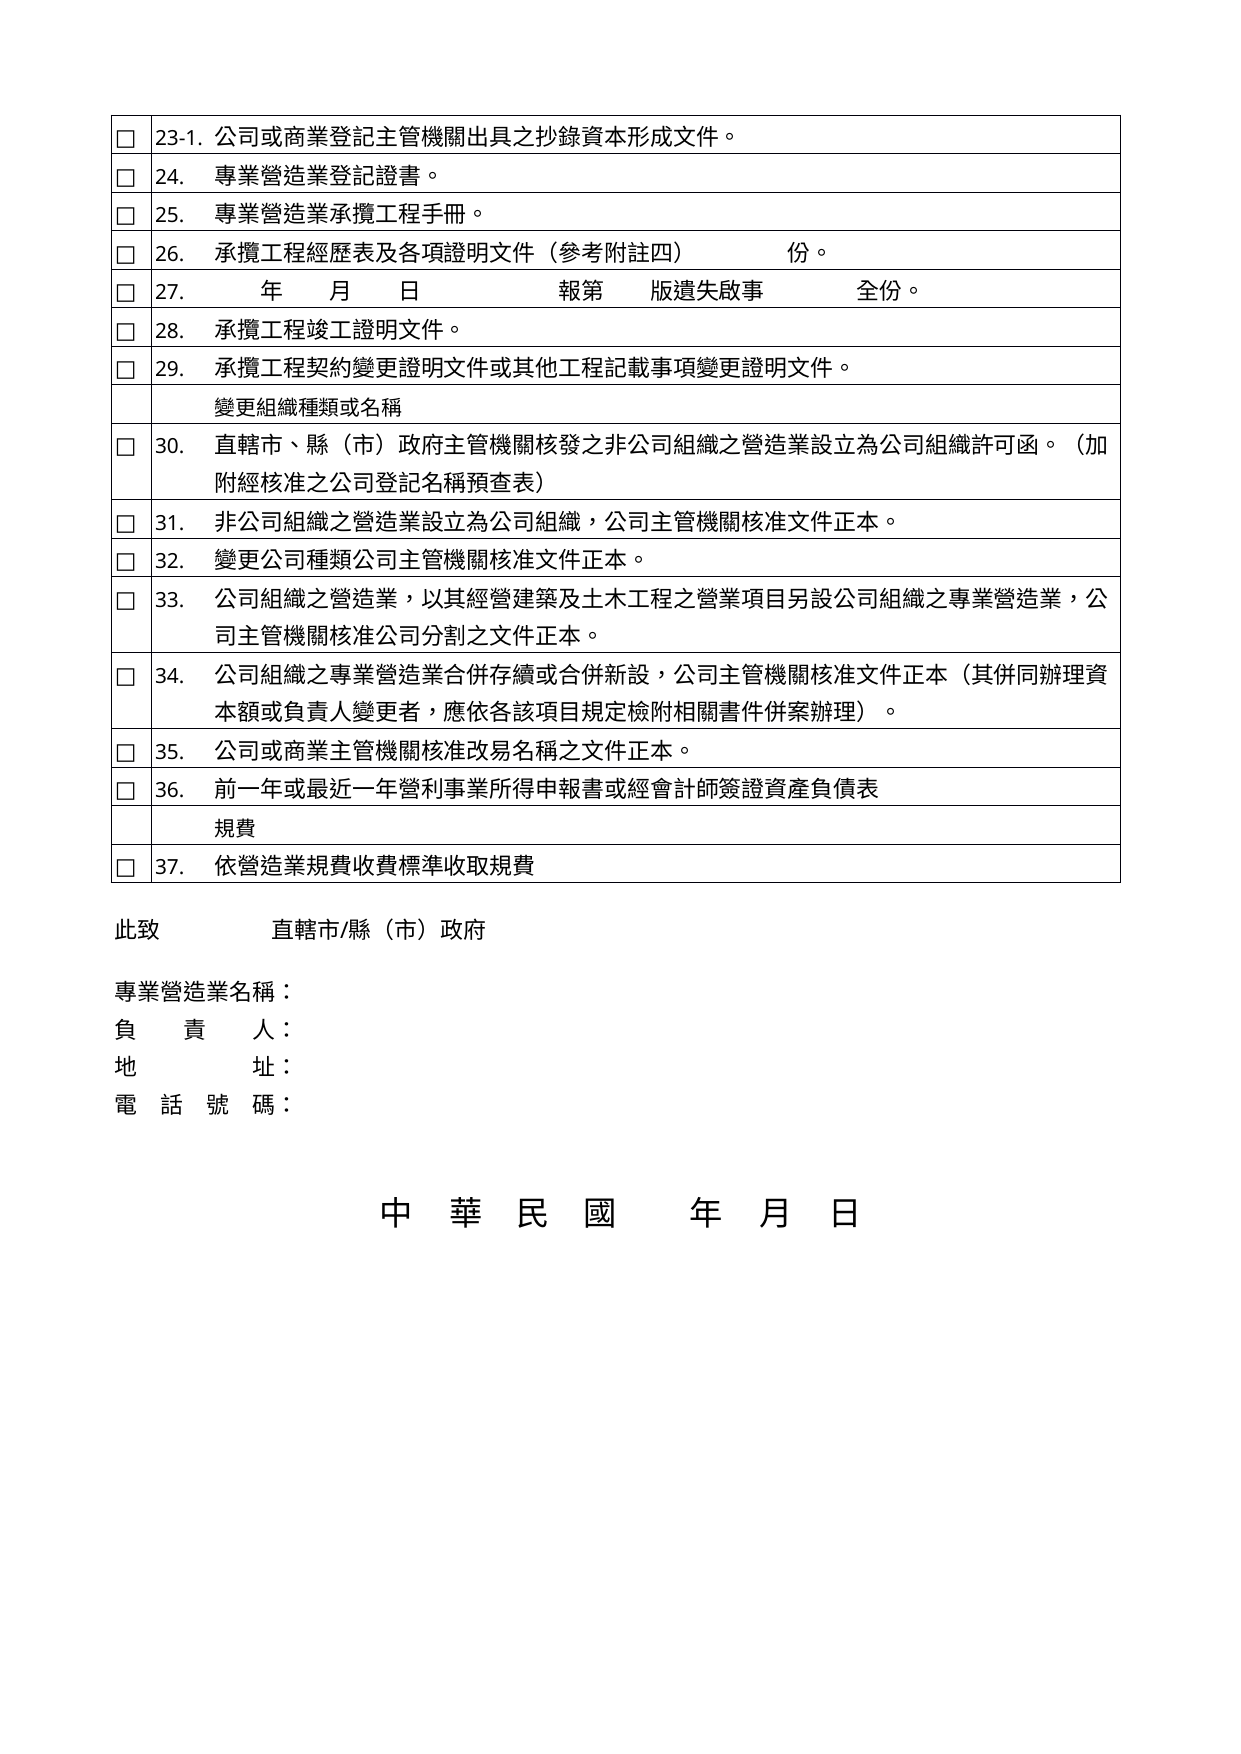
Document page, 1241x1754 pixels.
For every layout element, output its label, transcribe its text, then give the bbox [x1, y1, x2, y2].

table_cell 36. [152, 768, 211, 805]
text 電 話 號 碼： [114, 1083, 699, 1121]
table_cell 變更公司種類公司主管機關核准文件正本。 [211, 539, 1120, 576]
table_cell □ [112, 768, 151, 805]
text 專業營造業名稱： [114, 971, 699, 1008]
table_cell □ [112, 845, 151, 882]
table_cell □ [112, 154, 151, 192]
table_cell 公司組織之營造業，以其經營建築及土木工程之營業項目另設公司組織之專業營造業，公司主管機關核准公司分割之文件正本。 [211, 577, 1120, 652]
table_cell 37. [152, 845, 211, 882]
table_cell 27. [152, 270, 211, 307]
table_cell 28. [152, 308, 211, 346]
table_cell 31. [152, 500, 211, 537]
table_cell 公司或商業主管機關核准改易名稱之文件正本。 [211, 729, 1120, 767]
table_cell 依營造業規費收費標準收取規費 [211, 845, 1120, 882]
table_cell □ [112, 270, 151, 307]
table_cell 承攬工程經歷表及各項證明文件（參考附註四） 份。 [211, 231, 1120, 269]
table_cell 33. [152, 577, 211, 652]
text 負 責 人： [114, 1008, 699, 1046]
text 此致 直轄市/縣（市）政府 [114, 908, 1126, 946]
table_cell [152, 385, 211, 423]
table_cell 23-1. [152, 116, 211, 153]
table_cell □ [112, 347, 151, 384]
table_cell 規費 [211, 806, 1120, 844]
table_cell 32. [152, 539, 211, 576]
table_cell 專業營造業承攬工程手冊。 [211, 193, 1120, 230]
table_cell [152, 806, 211, 844]
table_cell 變更組織種類或名稱 [211, 385, 1120, 423]
table_cell 非公司組織之營造業設立為公司組織，公司主管機關核准文件正本。 [211, 500, 1120, 537]
table_cell 34. [152, 653, 211, 728]
table_cell 24. [152, 154, 211, 192]
table_cell 公司組織之專業營造業合併存續或合併新設，公司主管機關核准文件正本（其併同辦理資本額或負責人變更者，應依各該項目規定檢附相關書件併案辦理）。 [211, 653, 1120, 728]
text 地 址： [114, 1046, 699, 1083]
table_cell □ [112, 500, 151, 537]
text 中 華 民 國 年 月 日 [114, 1196, 1126, 1233]
table_cell 年 月 日 報第 版遺失啟事 全份。 [211, 270, 1120, 307]
table_cell 專業營造業登記證書。 [211, 154, 1120, 192]
table_cell 29. [152, 347, 211, 384]
table_cell 承攬工程竣工證明文件。 [211, 308, 1120, 346]
table_cell 35. [152, 729, 211, 767]
table_cell □ [112, 308, 151, 346]
table_cell □ [112, 577, 151, 652]
table_cell [112, 385, 151, 423]
table_cell □ [112, 193, 151, 230]
table_cell □ [112, 424, 151, 499]
table_cell □ [112, 231, 151, 269]
table_cell □ [112, 729, 151, 767]
table_cell 直轄市、縣（市）政府主管機關核發之非公司組織之營造業設立為公司組織許可函。（加附經核准之公司登記名稱預查表） [211, 424, 1120, 499]
table_cell □ [112, 653, 151, 728]
table_cell [112, 806, 151, 844]
table_cell 公司或商業登記主管機關出具之抄錄資本形成文件。 [211, 116, 1120, 153]
table_cell 30. [152, 424, 211, 499]
table_cell 25. [152, 193, 211, 230]
table_cell 前一年或最近一年營利事業所得申報書或經會計師簽證資產負債表 [211, 768, 1120, 805]
table_cell □ [112, 116, 151, 153]
table_cell 承攬工程契約變更證明文件或其他工程記載事項變更證明文件。 [211, 347, 1120, 384]
table_cell □ [112, 539, 151, 576]
table_cell 26. [152, 231, 211, 269]
